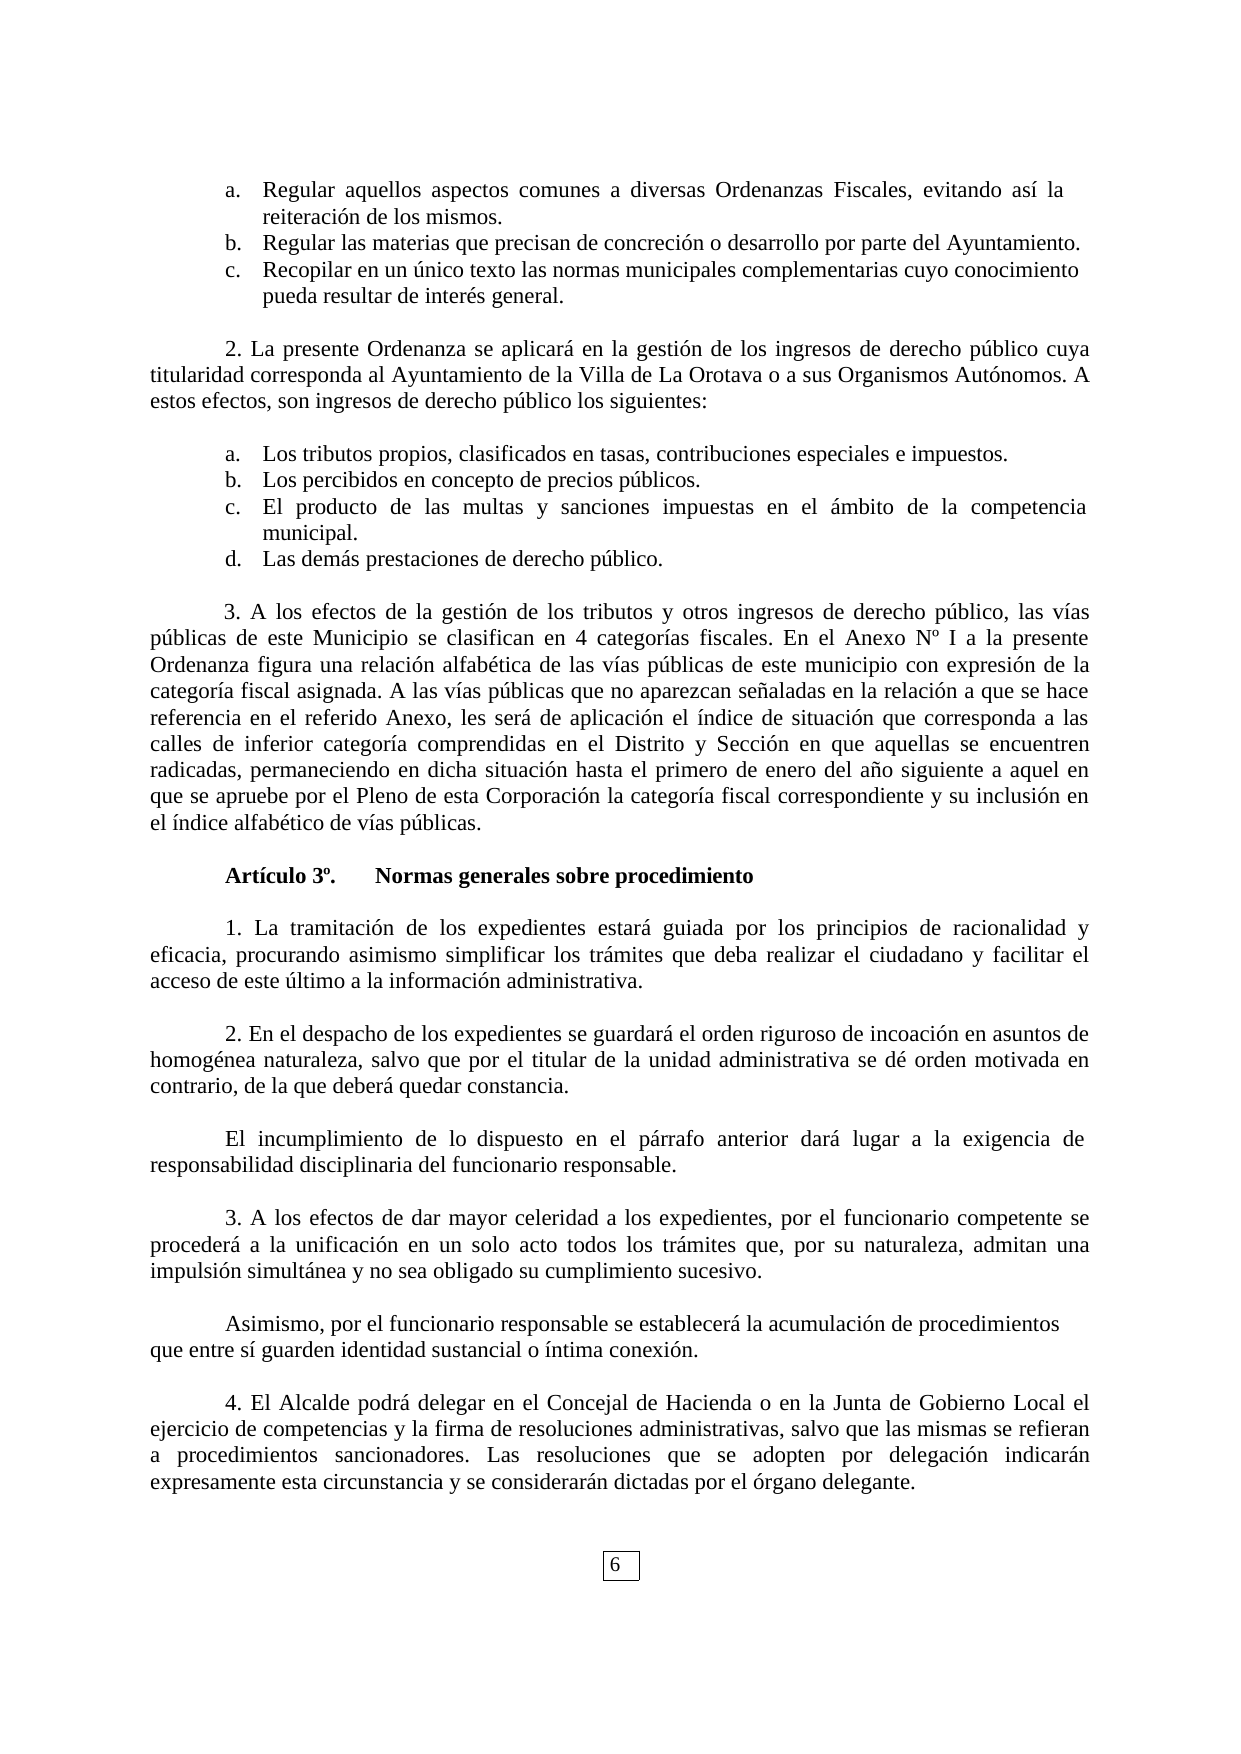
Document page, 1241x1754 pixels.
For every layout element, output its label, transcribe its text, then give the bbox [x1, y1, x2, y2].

list El producto de las multas y sanciones impuestas en el ámbito de la competencia municipal. [225, 493, 1091, 545]
list A los efectos de la gestión de los tributos y otros ingresos de derecho público, las vías públicas de este Municipio se clasifican en 4 categorías fiscales. En el Anexo Nº I a la presente Ordenanza figura una relación alfabética de las vías públicas de este municipio con expresión de la categoría fiscal asignada. A las vías públicas que no aparezcan señaladas en la relación a que se hace referencia en el referido Anexo, les será de aplicación el índice de situación que corresponda a las calles de inferior categoría comprendidas en el Distrito y Sección en que aquellas se encuentren radicadas, permaneciendo en dicha situación hasta el primero de enero del año siguiente a aquel en que se apruebe por el Pleno de esta Corporación la categoría fiscal correspondiente y su inclusión en el índice alfabético de vías públicas. [150, 598, 1091, 835]
list Regular las materias que precisan de concreción o desarrollo por parte del Ayuntamiento. [225, 229, 1103, 255]
list Las demás prestaciones de derecho público. [225, 545, 1103, 572]
list Los tributos propios, clasificados en tasas, contribuciones especiales e impuestos. [225, 440, 1103, 466]
list La presente Ordenanza se aplicará en la gestión de los ingresos de derecho público cuya titularidad corresponda al Ayuntamiento de la Villa de La Orotava o a sus Organismos Autónomos. A estos efectos, son ingresos de derecho público los siguientes: [150, 335, 1091, 414]
text Asimismo, por el funcionario responsable se establecerá la acumulación de procedimientos que entre sí guarden identidad sustancial o íntima conexión. [150, 1310, 1086, 1362]
list Recopilar en un único texto las normas municipales complementarias cuyo conocimiento pueda resultar de interés general. [225, 256, 1091, 308]
list En el despacho de los expedientes se guardará el orden riguroso de incoación en asuntos de homogénea naturaleza, salvo que por el titular de la unidad administrativa se dé orden motivada en contrario, de la que deberá quedar constancia. [150, 1020, 1091, 1099]
list La tramitación de los expedientes estará guiada por los principios de racionalidad y eficacia, procurando asimismo simplificar los trámites que deba realizar el ciudadano y facilitar el acceso de este último a la información administrativa. [150, 914, 1091, 993]
list Los percibidos en concepto de precios públicos. [225, 466, 1103, 493]
subtitle Artículo 3º. Normas generales sobre procedimiento [225, 862, 1103, 888]
list El Alcalde podrá delegar en el Concejal de Hacienda o en la Junta de Gobierno Local el ejercicio de competencias y la firma de resoluciones administrativas, salvo que las mismas se refieran a procedimientos sancionadores. Las resoluciones que se adopten por delegación indicarán expresamente esta circunstancia y se considerarán dictadas por el órgano delegante. [150, 1389, 1091, 1494]
list A los efectos de dar mayor celeridad a los expedientes, por el funcionario competente se procederá a la unificación en un solo acto todos los trámites que, por su naturaleza, admitan una impulsión simultánea y no sea obligado su cumplimiento sucesivo. [150, 1204, 1091, 1283]
list Regular aquellos aspectos comunes a diversas Ordenanzas Fiscales, evitando así la reiteración de los mismos. [225, 176, 1091, 229]
text El incumplimiento de lo dispuesto en el párrafo anterior dará lugar a la exigencia de responsabilidad disciplinaria del funcionario responsable. [150, 1125, 1103, 1178]
